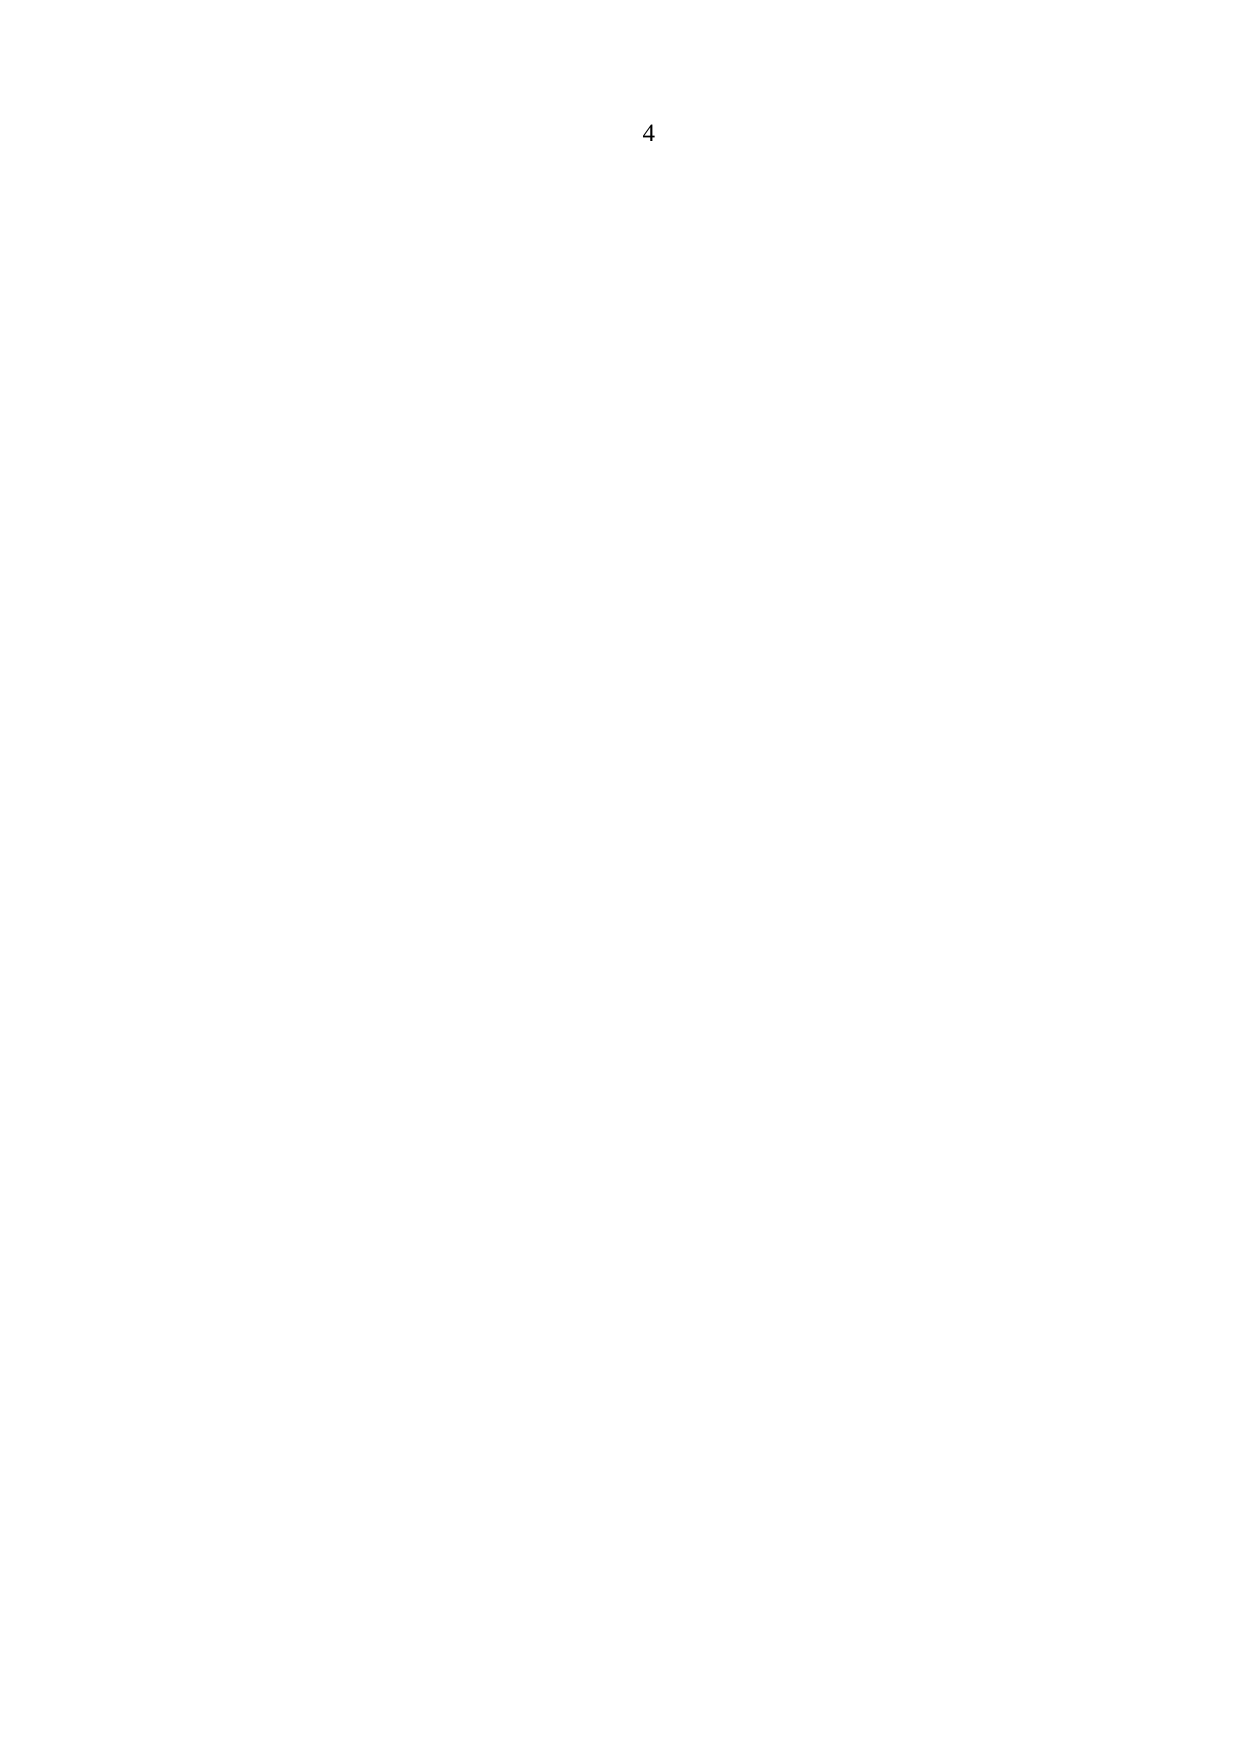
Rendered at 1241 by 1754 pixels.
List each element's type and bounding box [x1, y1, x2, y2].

table_cell [119, 176, 491, 210]
table_cell [798, 176, 1135, 210]
table_cell [491, 176, 798, 210]
